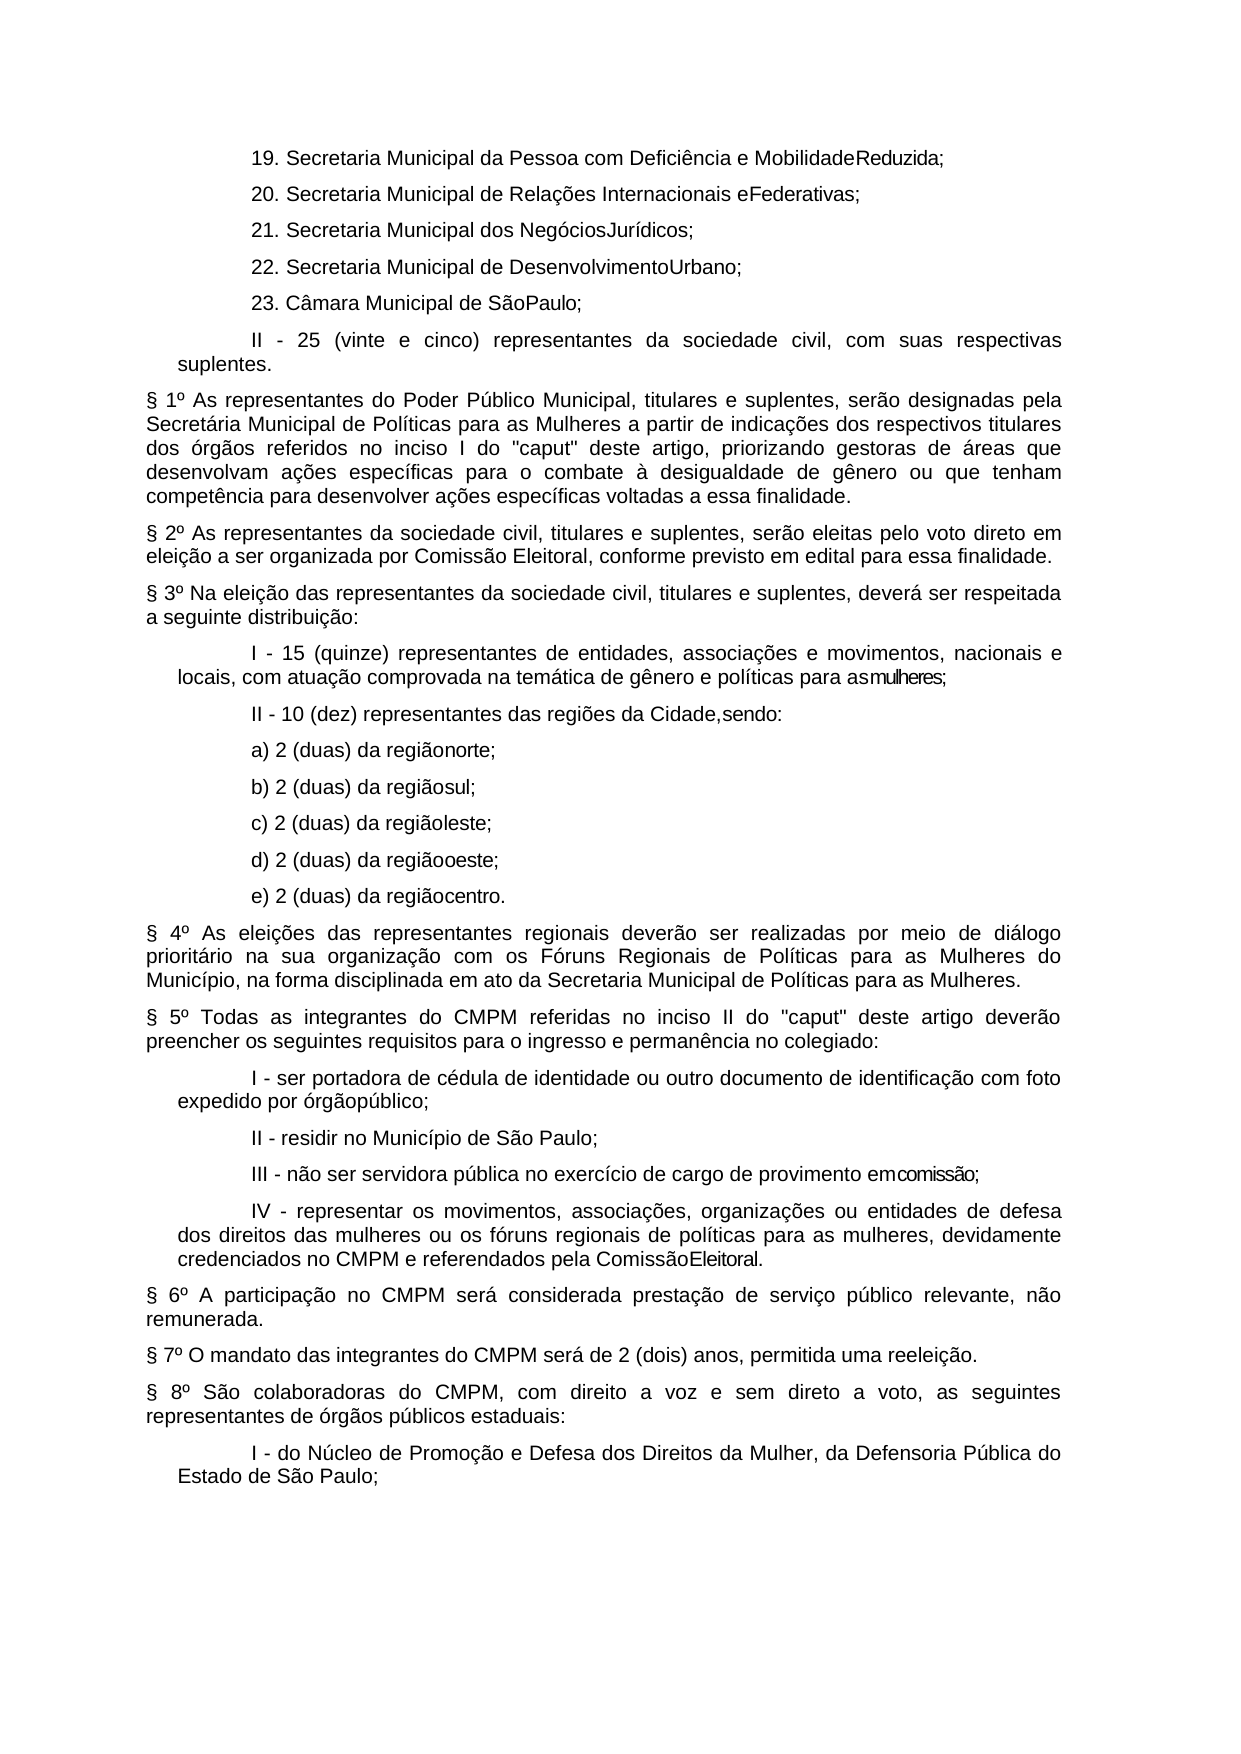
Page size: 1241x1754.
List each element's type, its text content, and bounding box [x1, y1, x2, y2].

list Secretaria Municipal de DesenvolvimentoUrbano; [251, 255, 1094, 279]
text § 7º O mandato das integrantes do CMPM será de 2 (dois) anos, permitida uma reeleição. [146, 1343, 1063, 1367]
list - não ser servidora pública no exercício de cargo de provimento emcomissão; [251, 1162, 1094, 1186]
list - ser portadora de cédula de identidade ou outro documento de identificação com foto expedido por órgãopúblico; [177, 1065, 1063, 1113]
list 2 (duas) da regiãonorte; [251, 738, 1094, 762]
list 2 (duas) da regiãocentro. [251, 884, 1094, 908]
text § 6º A participação no CMPM será considerada prestação de serviço público relevante, não remunerada. [146, 1283, 1062, 1331]
list Secretaria Municipal de Relações Internacionais eFederativas; [251, 182, 1094, 206]
list - 15 (quinze) representantes de entidades, associações e movimentos, nacionais e locais, com atuação comprovada na temática de gênero e políticas para asmulheres; [177, 641, 1063, 689]
list - residir no Município de São Paulo; [251, 1126, 1094, 1149]
list Secretaria Municipal dos NegóciosJurídicos; [251, 218, 1094, 242]
list - 10 (dez) representantes das regiões da Cidade,sendo: [251, 702, 1094, 726]
list Câmara Municipal de SãoPaulo; [251, 291, 1094, 315]
text § 5º Todas as integrantes do CMPM referidas no inciso II do "caput" deste artigo deverão preencher os seguintes requisitos para o ingresso e permanência no colegiado: [146, 1005, 1063, 1053]
text § 3º Na eleição das representantes da sociedade civil, titulares e suplentes, deverá ser respeitada a seguinte distribuição: [146, 581, 1063, 629]
text § 2º As representantes da sociedade civil, titulares e suplentes, serão eleitas pelo voto direto em eleição a ser organizada por Comissão Eleitoral, conforme previsto em edital para essa finalidade. [146, 520, 1063, 568]
list - representar os movimentos, associações, organizações ou entidades de defesa dos direitos das mulheres ou os fóruns regionais de políticas para as mulheres, devidamente credenciados no CMPM e referendados pela ComissãoEleitoral. [177, 1198, 1063, 1270]
text § 1º As representantes do Poder Público Municipal, titulares e suplentes, serão designadas pela Secretária Municipal de Políticas para as Mulheres a partir de indicações dos respectivos titulares dos órgãos referidos no inciso I do "caput" deste artigo, priorizando gestoras de áreas que desenvolvam ações específicas para o combate à desigualdade de gênero ou que tenham competência para desenvolver ações específicas voltadas a essa finalidade. [146, 388, 1063, 508]
list 2 (duas) da regiãosul; [251, 775, 1094, 799]
list 2 (duas) da regiãoleste; [251, 811, 1094, 835]
list 2 (duas) da regiãooeste; [251, 847, 1094, 871]
list Secretaria Municipal da Pessoa com Deficiência e MobilidadeReduzida; [251, 145, 1094, 169]
list - 25 (vinte e cinco) representantes da sociedade civil, com suas respectivas suplentes. [177, 328, 1063, 376]
text § 8º São colaboradoras do CMPM, com direito a voz e sem direto a voto, as seguintes representantes de órgãos públicos estaduais: [146, 1380, 1063, 1428]
list - do Núcleo de Promoção e Defesa dos Direitos da Mulher, da Defensoria Pública do Estado de São Paulo; [177, 1440, 1063, 1488]
text § 4º As eleições das representantes regionais deverão ser realizadas por meio de diálogo prioritário na sua organização com os Fóruns Regionais de Políticas para as Mulheres do Município, na forma disciplinada em ato da Secretaria Municipal de Políticas para as Mulheres. [146, 920, 1063, 992]
